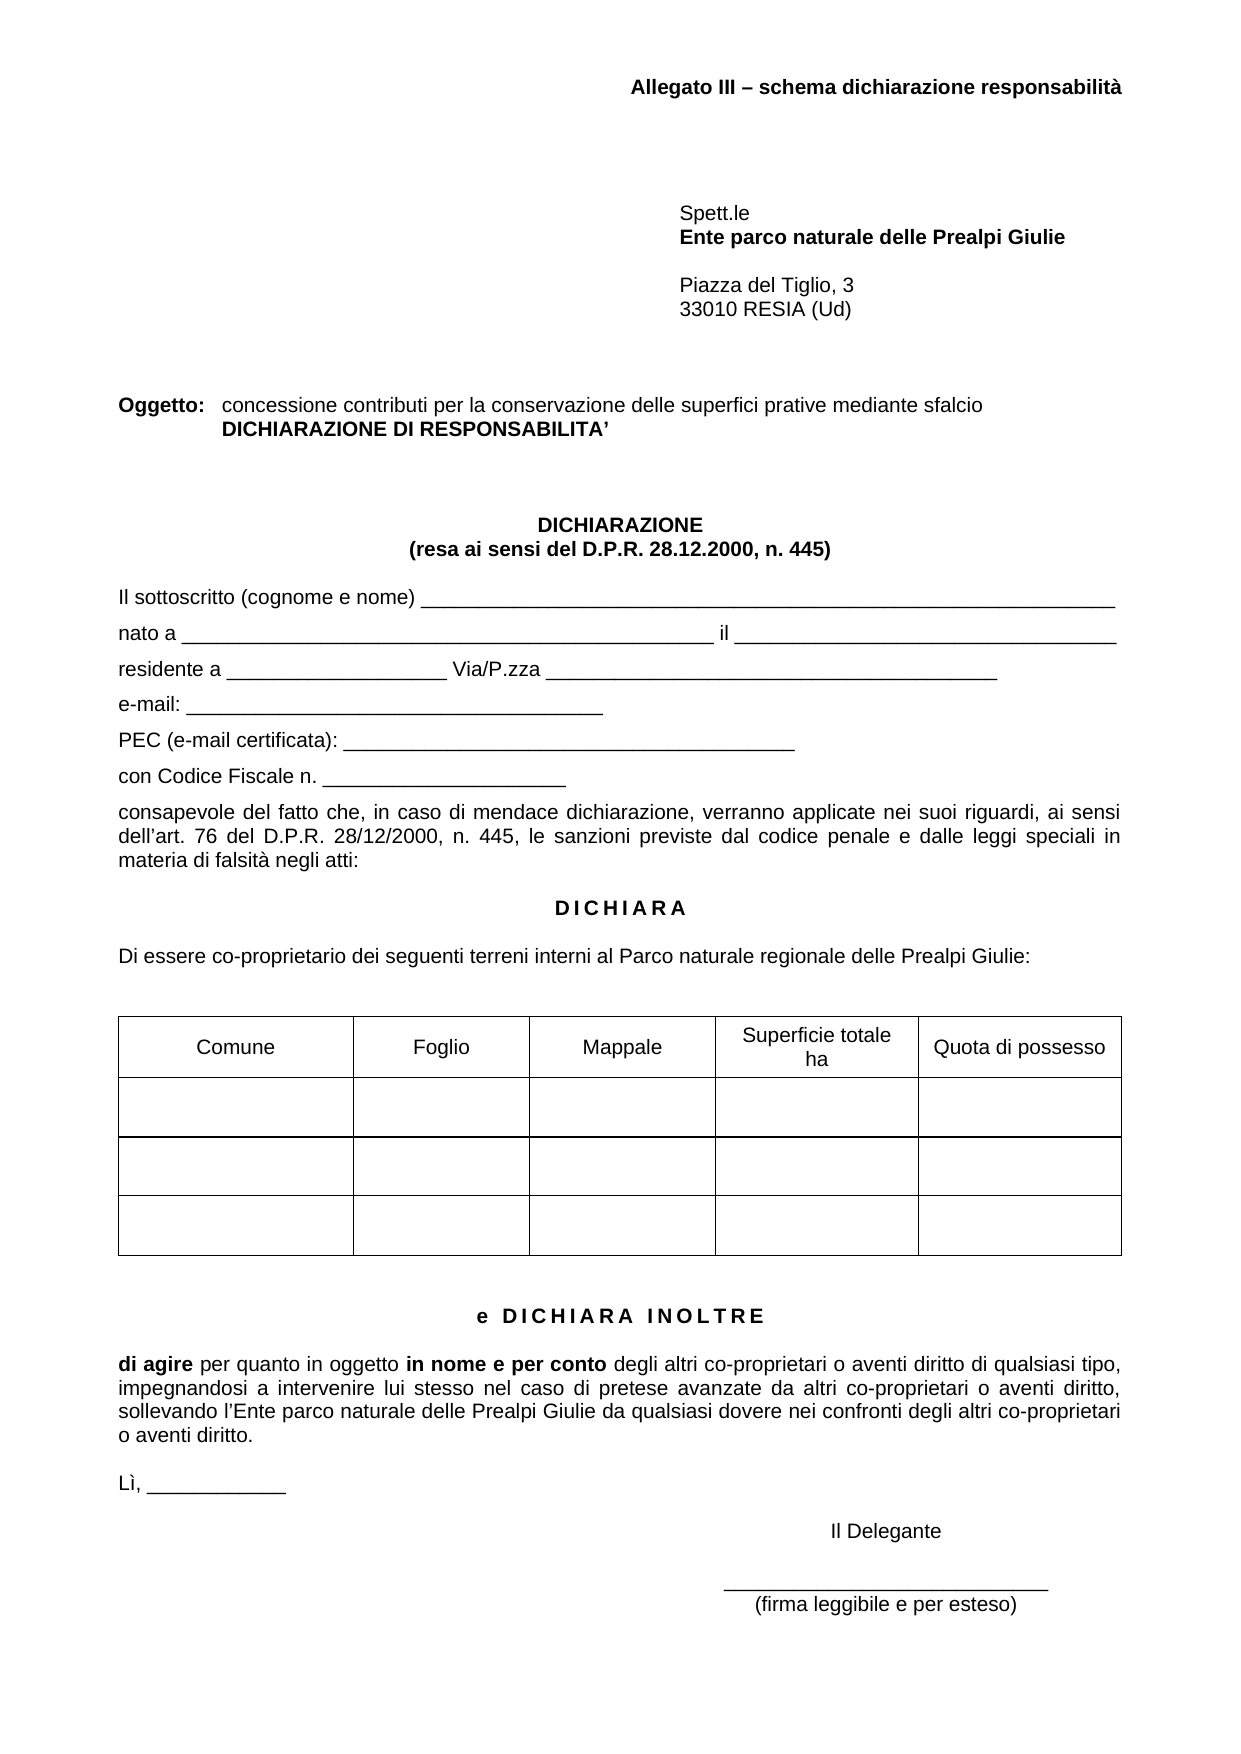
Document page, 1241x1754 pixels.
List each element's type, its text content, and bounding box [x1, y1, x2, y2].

text (firma leggibile e per esteso) [118, 1592, 1122, 1616]
text 33010 RESIA (Ud) [118, 297, 1122, 321]
text con Codice Fiscale n. _____________________ [118, 764, 1122, 788]
table_cell [354, 1078, 529, 1136]
table_header Quota di possesso [919, 1017, 1121, 1077]
text e-mail: ____________________________________ [118, 692, 1122, 716]
table_cell [716, 1078, 918, 1136]
table_header Comune [119, 1017, 353, 1077]
subtitle e DICHIARA INOLTRE [118, 1303, 1122, 1327]
table_cell [919, 1196, 1121, 1254]
text Il Delegante [118, 1519, 1122, 1543]
table_cell [530, 1138, 715, 1195]
table_cell [354, 1138, 529, 1195]
text (resa ai sensi del D.P.R. 28.12.2000, n. 445) [118, 537, 1122, 561]
text nato a ______________________________________________ il _________________________________ [118, 620, 1122, 644]
text di agire per quanto in oggetto in nome e per conto degli altri co-proprietari o aventi diritto di qualsiasi tipo, impegnandosi a intervenire lui stesso nel caso di pretese avanzate da altri co-proprietari o aventi diritto, sollevando l’Ente parco naturale delle Prealpi Giulie da qualsiasi dovere nei confronti degli altri co-proprietari o aventi diritto. [118, 1351, 1122, 1447]
text residente a ___________________ Via/P.zza _______________________________________ [118, 656, 1122, 680]
text Piazza del Tiglio, 3 [118, 273, 1122, 297]
table_cell [354, 1196, 529, 1254]
text Lì, ____________ [118, 1471, 1122, 1495]
text DICHIARAZIONE [118, 513, 1122, 537]
table_header Mappale [530, 1017, 715, 1077]
text Ente parco naturale delle Prealpi Giulie [118, 225, 1122, 249]
table_cell [716, 1196, 918, 1254]
table_cell [119, 1138, 353, 1195]
text Il sottoscritto (cognome e nome) ____________________________________________________________ [118, 584, 1122, 608]
subtitle DICHIARA [118, 896, 1122, 920]
text consapevole del fatto che, in caso di mendace dichiarazione, verranno applicate nei suoi riguardi, ai sensi dell’art. 76 del D.P.R. 28/12/2000, n. 445, le sanzioni previste dal codice penale e dalle leggi speciali in materia di falsità negli atti: [118, 800, 1122, 872]
text Spett.le [118, 201, 1122, 225]
table_cell [119, 1078, 353, 1136]
table_cell [919, 1078, 1121, 1136]
text Di essere co-proprietario dei seguenti terreni interni al Parco naturale regionale delle Prealpi Giulie: [118, 944, 1122, 968]
text ____________________________ [118, 1568, 1122, 1592]
text Oggetto: concessione contributi per la conservazione delle superfici prative mediante sfalcio [118, 393, 1122, 417]
table_cell [919, 1138, 1121, 1195]
table_header Superficie totale ha [716, 1017, 918, 1077]
text PEC (e-mail certificata): _______________________________________ [118, 728, 1122, 752]
text DICHIARAZIONE DI RESPONSABILITA’ [118, 417, 1122, 441]
table_cell [530, 1078, 715, 1136]
table_cell [716, 1138, 918, 1195]
table_cell [530, 1196, 715, 1254]
table_header Foglio [354, 1017, 529, 1077]
table_cell [119, 1196, 353, 1254]
